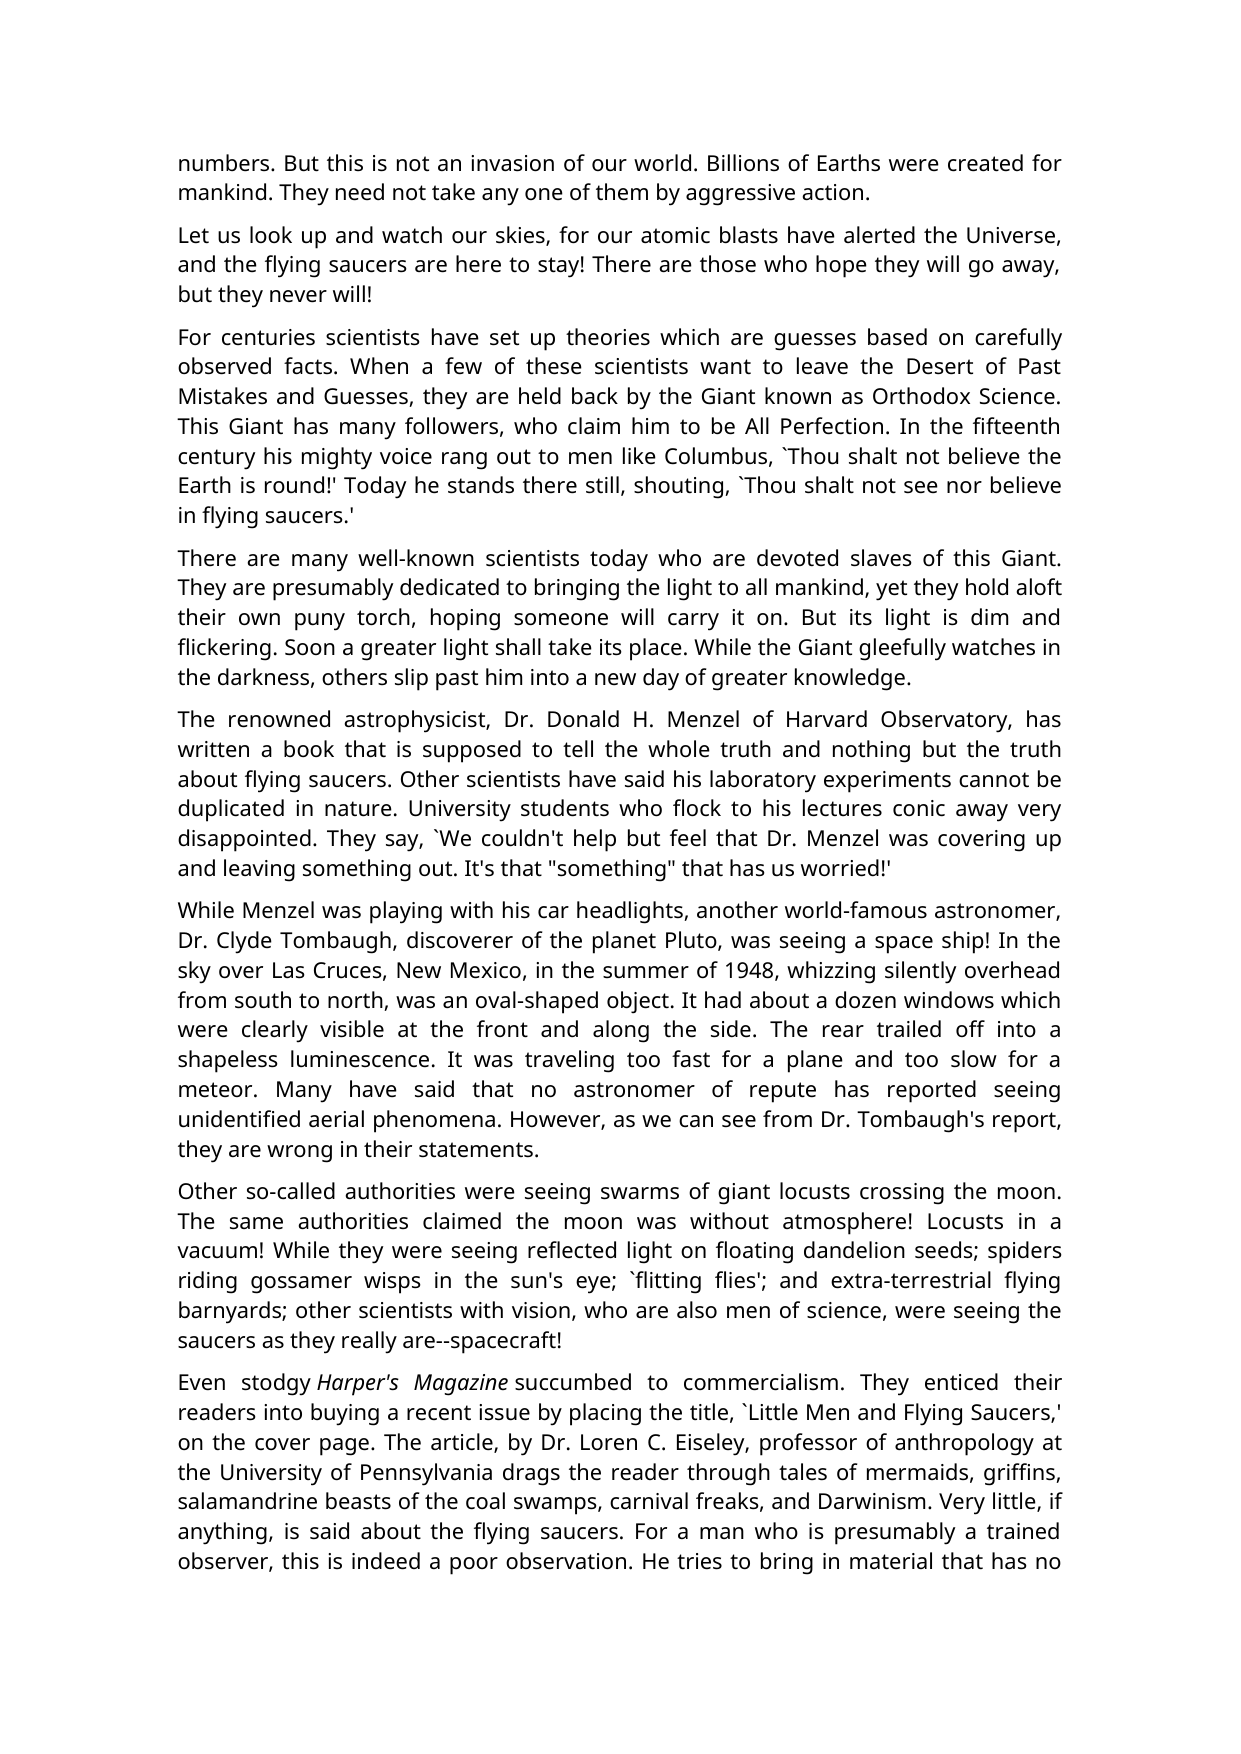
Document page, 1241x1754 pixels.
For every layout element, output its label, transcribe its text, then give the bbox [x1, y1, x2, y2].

text numbers. But this is not an invasion of our world. Billions of Earths were created for mankind. They need not take any one of them by aggressive action. [177, 148, 1063, 207]
text Let us look up and watch our skies, for our atomic blasts have alerted the Universe, and the flying saucers are here to stay! There are those who hope they will go away, but they never will! [177, 220, 1063, 309]
text Other so-called authorities were seeing swarms of giant locusts crossing the moon. The same authorities claimed the moon was without atmosphere! Locusts in a vacuum! While they were seeing reflected light on floating dandelion seeds; spiders riding gossamer wisps in the sun's eye; `flitting flies'; and extra-terrestrial flying barnyards; other scientists with vision, who are also men of science, were seeing the saucers as they really are--spacecraft! [177, 1176, 1063, 1355]
text There are many well-known scientists today who are devoted slaves of this Giant. They are presumably dedicated to bringing the light to all mankind, yet they hold aloft their own puny torch, hoping someone will carry it on. But its light is dim and flickering. Soon a greater light shall take its place. While the Giant gleefully watches in the darkness, others slip past him into a new day of greater knowledge. [177, 543, 1063, 692]
text The renowned astrophysicist, Dr. Donald H. Menzel of Harvard Observatory, has written a book that is supposed to tell the whole truth and nothing but the truth about flying saucers. Other scientists have said his laboratory experiments cannot be duplicated in nature. University students who flock to his lectures conic away very disappointed. They say, `We couldn't help but feel that Dr. Menzel was covering up and leaving something out. It's that "something" that has us worried!' [177, 704, 1063, 883]
text While Menzel was playing with his car headlights, another world-famous astronomer, Dr. Clyde Tombaugh, discoverer of the planet Pluto, was seeing a space ship! In the sky over Las Cruces, New Mexico, in the summer of 1948, whizzing silently overhead from south to north, was an oval-shaped object. It had about a dozen windows which were clearly visible at the front and along the side. The rear trailed off into a shapeless luminescence. It was traveling too fast for a plane and too slow for a meteor. Many have said that no astronomer of repute has reported seeing unidentified aerial phenomena. However, as we can see from Dr. Tombaugh's report, they are wrong in their statements. [177, 895, 1063, 1163]
text Even stodgy Harper's Magazine succumbed to commercialism. They enticed their readers into buying a recent issue by placing the title, `Little Men and Flying Saucers,' on the cover page. The article, by Dr. Loren C. Eiseley, professor of anthropology at the University of Pennsylvania drags the reader through tales of mermaids, griffins, salamandrine beasts of the coal swamps, carnival freaks, and Darwinism. Very little, if anything, is said about the flying saucers. For a man who is presumably a trained observer, this is indeed a poor observation. He tries to bring in material that has no [177, 1367, 1063, 1576]
text For centuries scientists have set up theories which are guesses based on carefully observed facts. When a few of these scientists want to leave the Desert of Past Mistakes and Guesses, they are held back by the Giant known as Orthodox Science. This Giant has many followers, who claim him to be All Perfection. In the fifteenth century his mighty voice rang out to men like Columbus, `Thou shalt not believe the Earth is round!' Today he stands there still, shouting, `Thou shalt not see nor believe in flying saucers.' [177, 322, 1063, 530]
